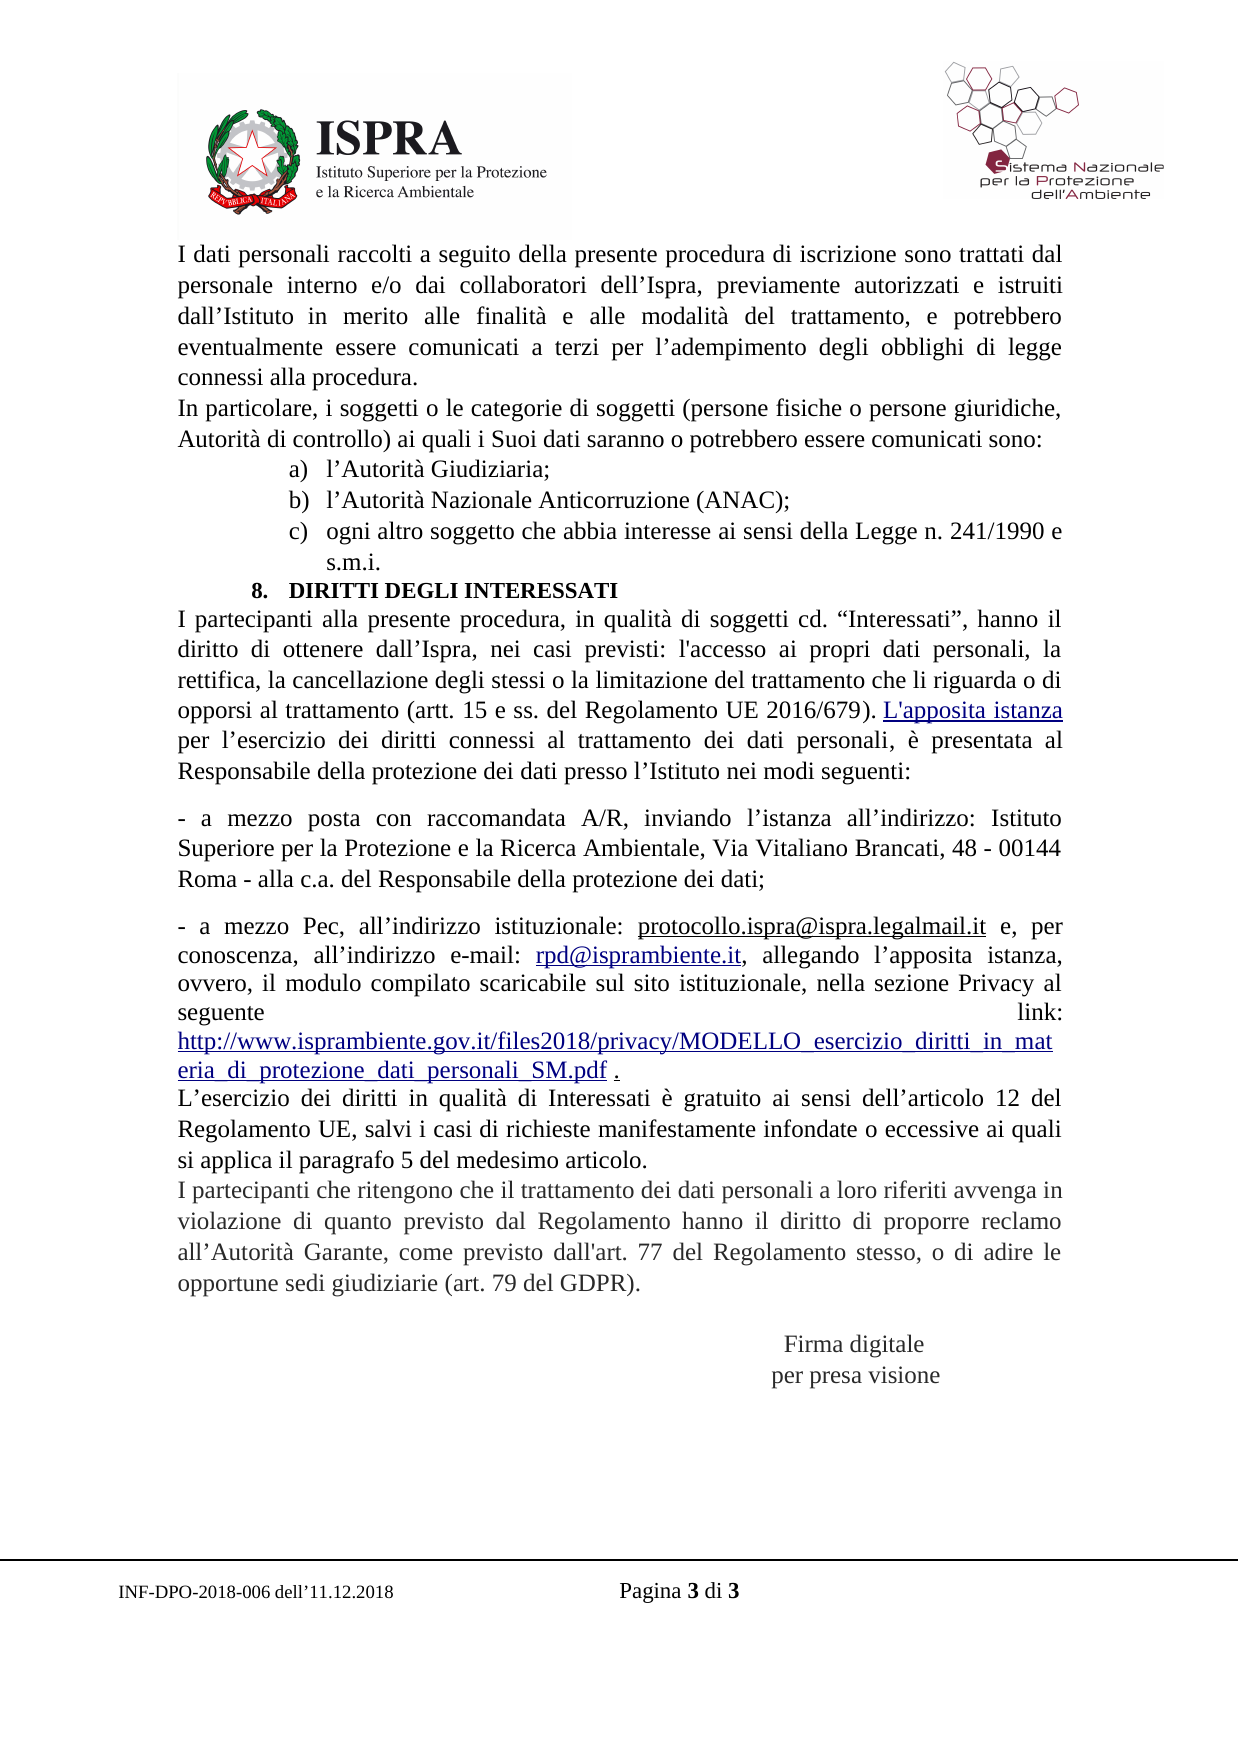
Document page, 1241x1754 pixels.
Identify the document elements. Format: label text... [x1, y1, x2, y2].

text In particolare, i soggetti o le categorie di soggetti (persone fisiche o persone giuridiche, Autorità di controllo) ai quali i Suoi dati saranno o potrebbero essere comunicati sono: [177, 393, 1063, 453]
list l’Autorità Giudiziaria; [288, 454, 1063, 483]
text per presa visione [177, 1360, 1063, 1389]
list DIRITTI DEGLI INTERESSATI [251, 577, 1063, 604]
list ogni altro soggetto che abbia interesse ai sensi della Legge n. 241/1990 e s.m.i. [288, 516, 1063, 576]
text I partecipanti che ritengono che il trattamento dei dati personali a loro riferiti avvenga in violazione di quanto previsto dal Regolamento hanno il diritto di proporre reclamo all’Autorità Garante, come previsto dall'art. 77 del Regolamento stesso, o di adire le opportune sedi giudiziarie (art. 79 del GDPR). [177, 1176, 1063, 1297]
text - a mezzo posta con raccomandata A/R, inviando l’istanza all’indirizzo: Istituto Superiore per la Protezione e la Ricerca Ambientale, Via Vitaliano Brancati, 48 - 00144 Roma - alla c.a. del Responsabile della protezione dei dati; [177, 803, 1063, 893]
text L’esercizio dei diritti in qualità di Interessati è gratuito ai sensi dell’articolo 12 del Regolamento UE, salvi i casi di richieste manifestamente infondate o eccessive ai quali si applica il paragrafo 5 del medesimo articolo. [177, 1083, 1063, 1174]
text I dati personali raccolti a seguito della presente procedura di iscrizione sono trattati dal personale interno e/o dai collaboratori dell’Ispra, previamente autorizzati e istruiti dall’Istituto in merito alle finalità e alle modalità del trattamento, e potrebbero eventualmente essere comunicati a terzi per l’adempimento degli obblighi di legge connessi alla procedura. [177, 239, 1063, 391]
text I partecipanti alla presente procedura, in qualità di soggetti cd. “Interessati”, hanno il diritto di ottenere dall’Ispra, nei casi previsti: l'accesso ai propri dati personali, la rettifica, la cancellazione degli stessi o la limitazione del trattamento che li riguarda o di opporsi al trattamento (artt. 15 e ss. del Regolamento UE 2016/679). L'apposita istanza per l’esercizio dei diritti connessi al trattamento dei dati personali, è presentata al Responsabile della protezione dei dati presso l’Istituto nei modi seguenti: [177, 604, 1063, 785]
text - a mezzo Pec, all’indirizzo istituzionale: protocollo.ispra@ispra.legalmail.it e, per conoscenza, all’indirizzo e-mail: rpd@isprambiente.it, allegando l’apposita istanza, ovvero, il modulo compilato scaricabile sul sito istituzionale, nella sezione Privacy al seguente link: http://www.isprambiente.gov.it/files2018/privacy/MODELLO_esercizio_diritti_in_materia_di_protezione_dati_personali_SM.pdf . [177, 911, 1063, 1083]
text Firma digitale [177, 1329, 1063, 1358]
list l’Autorità Nazionale Anticorruzione (ANAC); [288, 485, 1063, 514]
